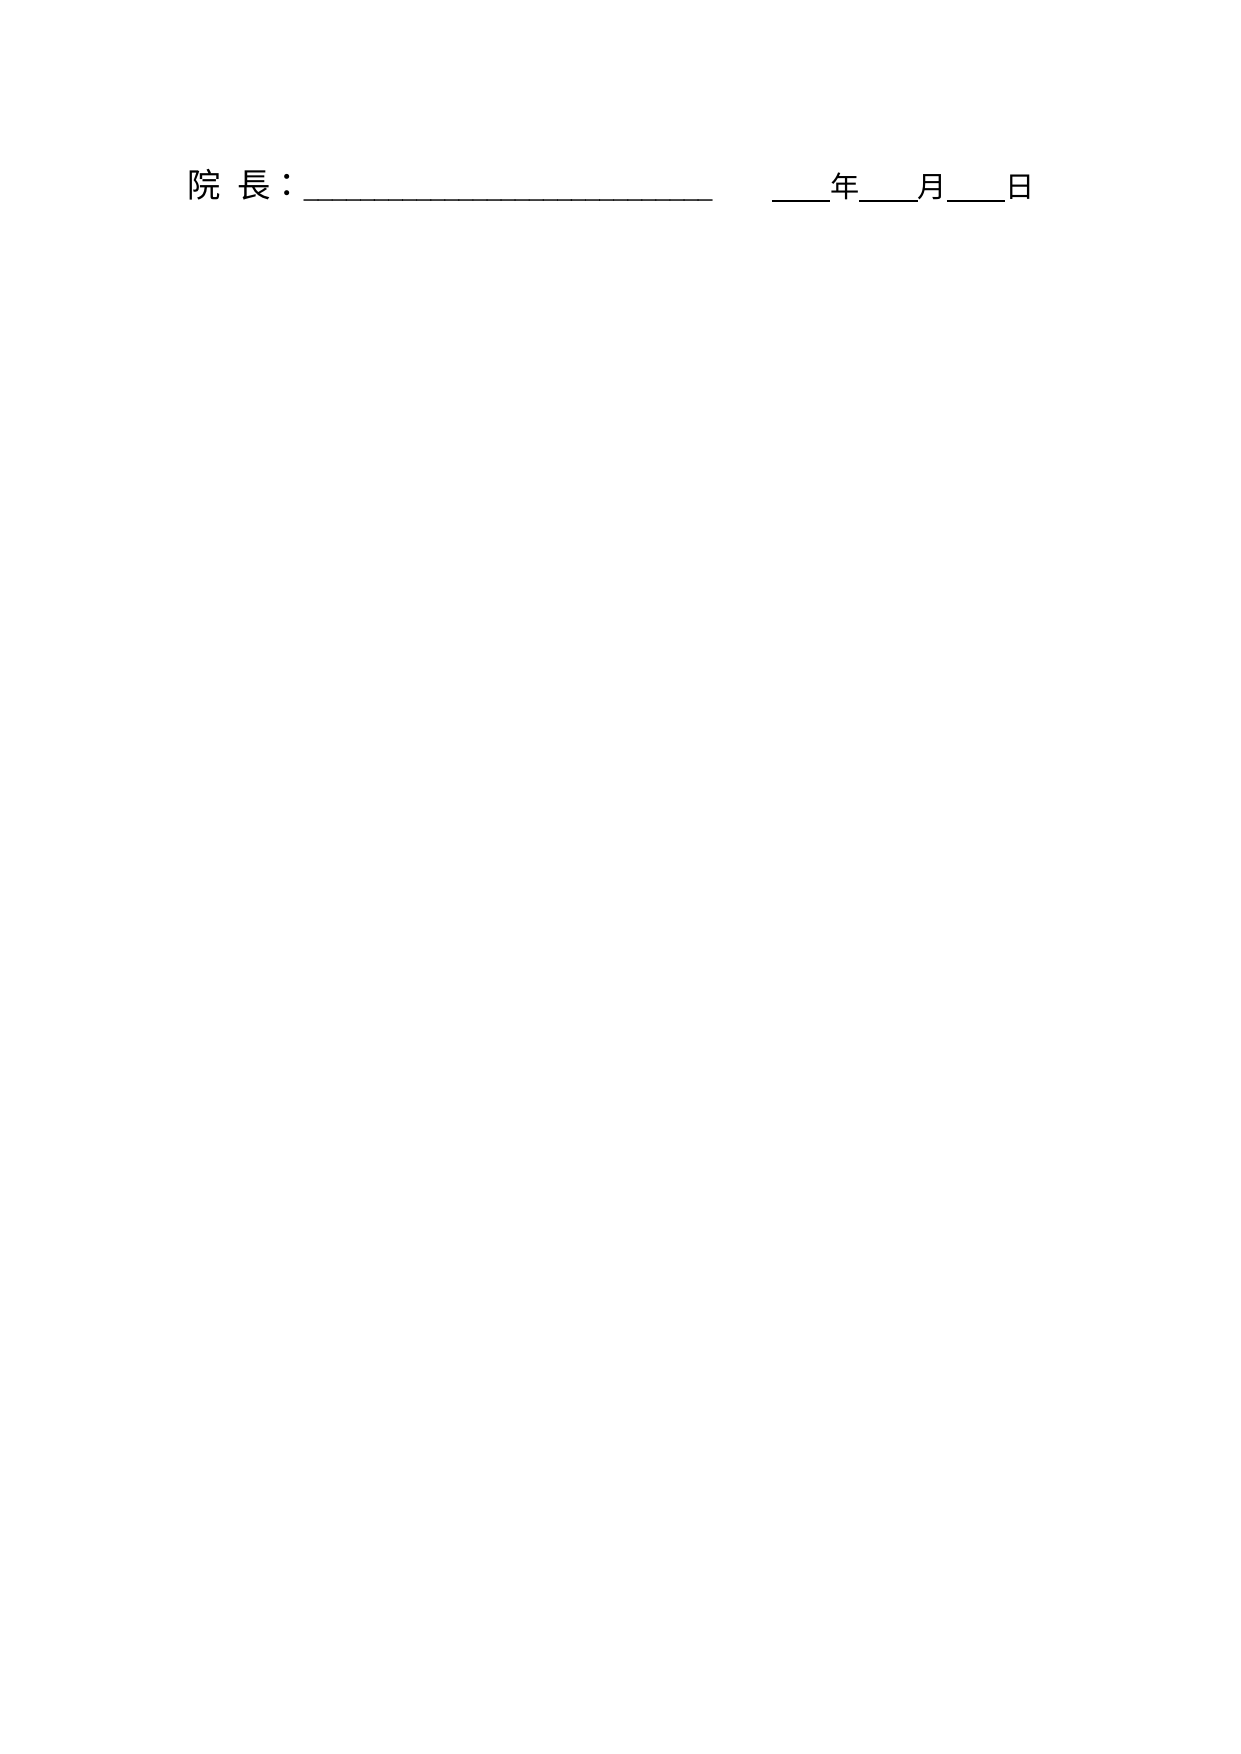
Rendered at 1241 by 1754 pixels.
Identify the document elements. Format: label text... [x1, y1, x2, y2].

text 院 長： 年 月 日 [187, 146, 1053, 221]
